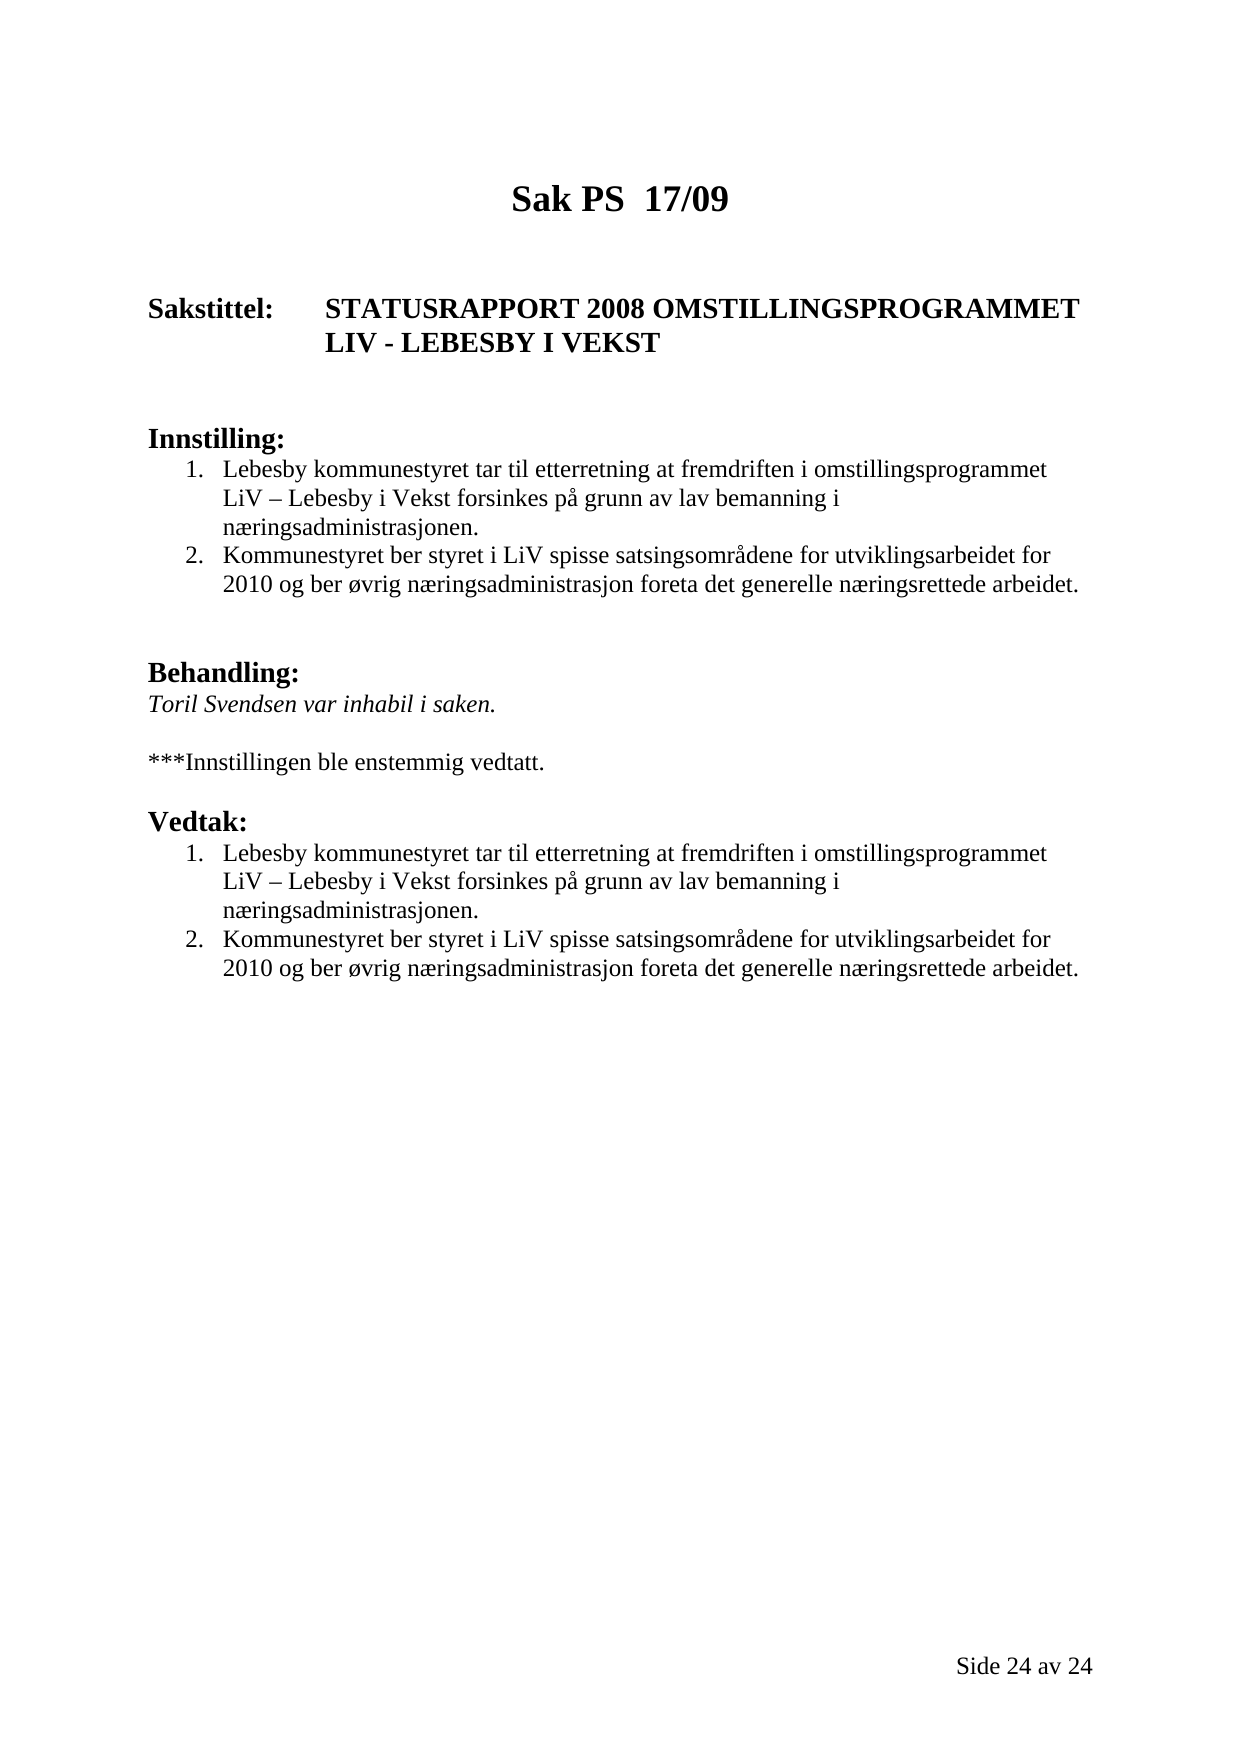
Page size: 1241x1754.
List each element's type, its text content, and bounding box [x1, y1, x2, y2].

text Toril Svendsen var inhabil i saken. [148, 689, 1092, 718]
text Innstilling: [148, 421, 1092, 454]
list Lebesby kommunestyret tar til etterretning at fremdriften i omstillingsprogrammet LiV – Lebesby i Vekst forsinkes på grunn av lav bemanning i næringsadministrasjonen. [185, 454, 1092, 541]
text Sakstittel: STATUSRAPPORT 2008 OMSTILLINGSPROGRAMMET LIV - LEBESBY I VEKST [148, 291, 1092, 358]
list Kommunestyret ber styret i LiV spisse satsingsområdene for utviklingsarbeidet for 2010 og ber øvrig næringsadministrasjon foreta det generelle næringsrettede arbeidet. [185, 541, 1092, 627]
text ***Innstillingen ble enstemmig vedtatt. [148, 747, 1092, 775]
list Lebesby kommunestyret tar til etterretning at fremdriften i omstillingsprogrammet LiV – Lebesby i Vekst forsinkes på grunn av lav bemanning i næringsadministrasjonen. [185, 838, 1092, 924]
text Sak PS 17/09 [148, 176, 1092, 219]
text Behandling: [148, 656, 1092, 689]
text Vedtak: [148, 804, 1092, 838]
list Kommunestyret ber styret i LiV spisse satsingsområdene for utviklingsarbeidet for 2010 og ber øvrig næringsadministrasjon foreta det generelle næringsrettede arbeidet. [185, 924, 1092, 1010]
